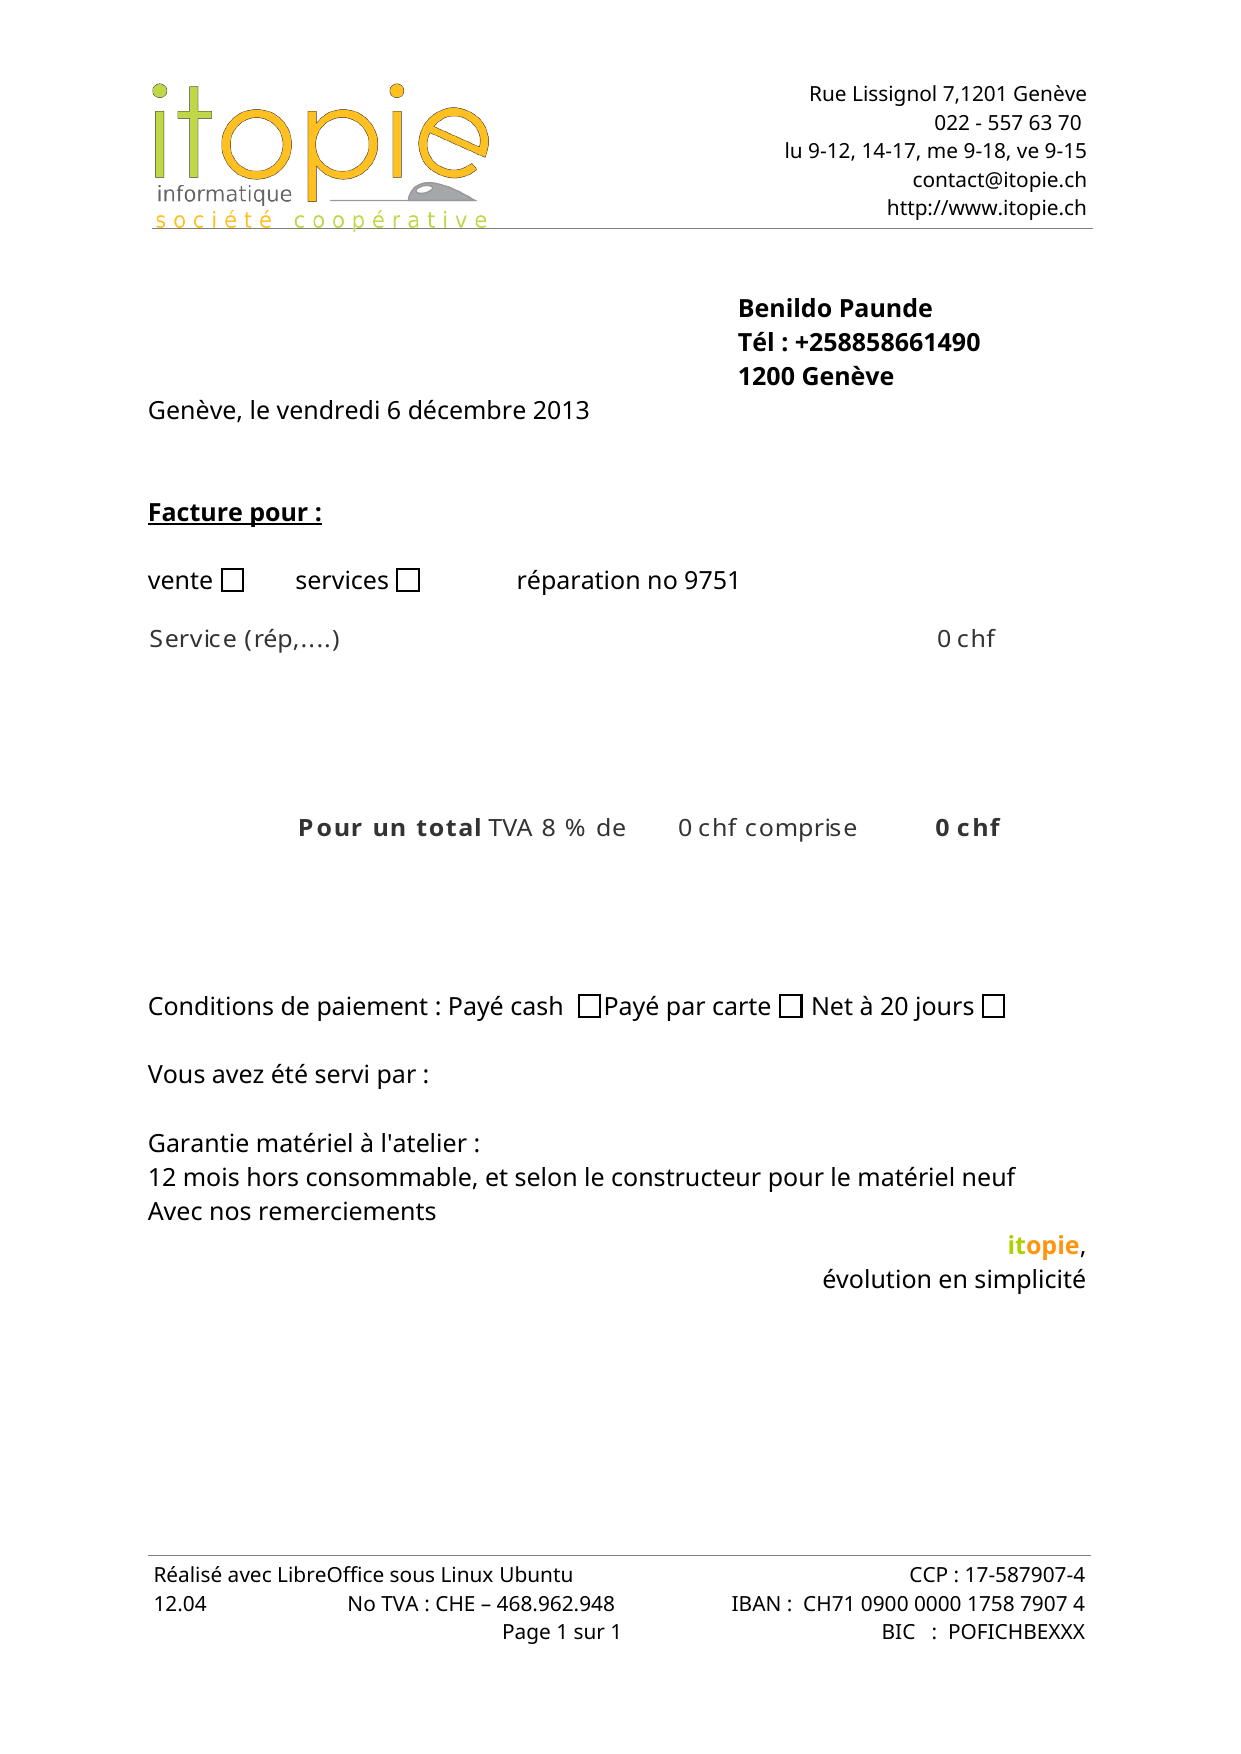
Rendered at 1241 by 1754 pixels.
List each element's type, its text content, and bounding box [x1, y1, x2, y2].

text 1200 Genève [148, 358, 1093, 392]
picture [138, 72, 500, 244]
text évolution en simplicité [148, 1262, 1093, 1296]
text itopie, [148, 1227, 1093, 1262]
text vente services réparation no 9751 [148, 563, 1093, 597]
text Benildo Paunde [148, 290, 1093, 324]
text Garantie matériel à l'atelier : [148, 1125, 1093, 1159]
text Conditions de paiement : Payé cash Payé par carte Net à 20 jours [148, 989, 1093, 1023]
text 12 mois hors consommable, et selon le constructeur pour le matériel neuf [148, 1159, 1093, 1193]
text Genève, le vendredi 6 décembre 2013 [148, 392, 1093, 427]
text Facture pour : [148, 495, 1093, 529]
text Avec nos remerciements [148, 1193, 1093, 1227]
text Vous avez été servi par : [148, 1057, 1093, 1091]
text Tél : +258858661490 [148, 324, 1093, 358]
